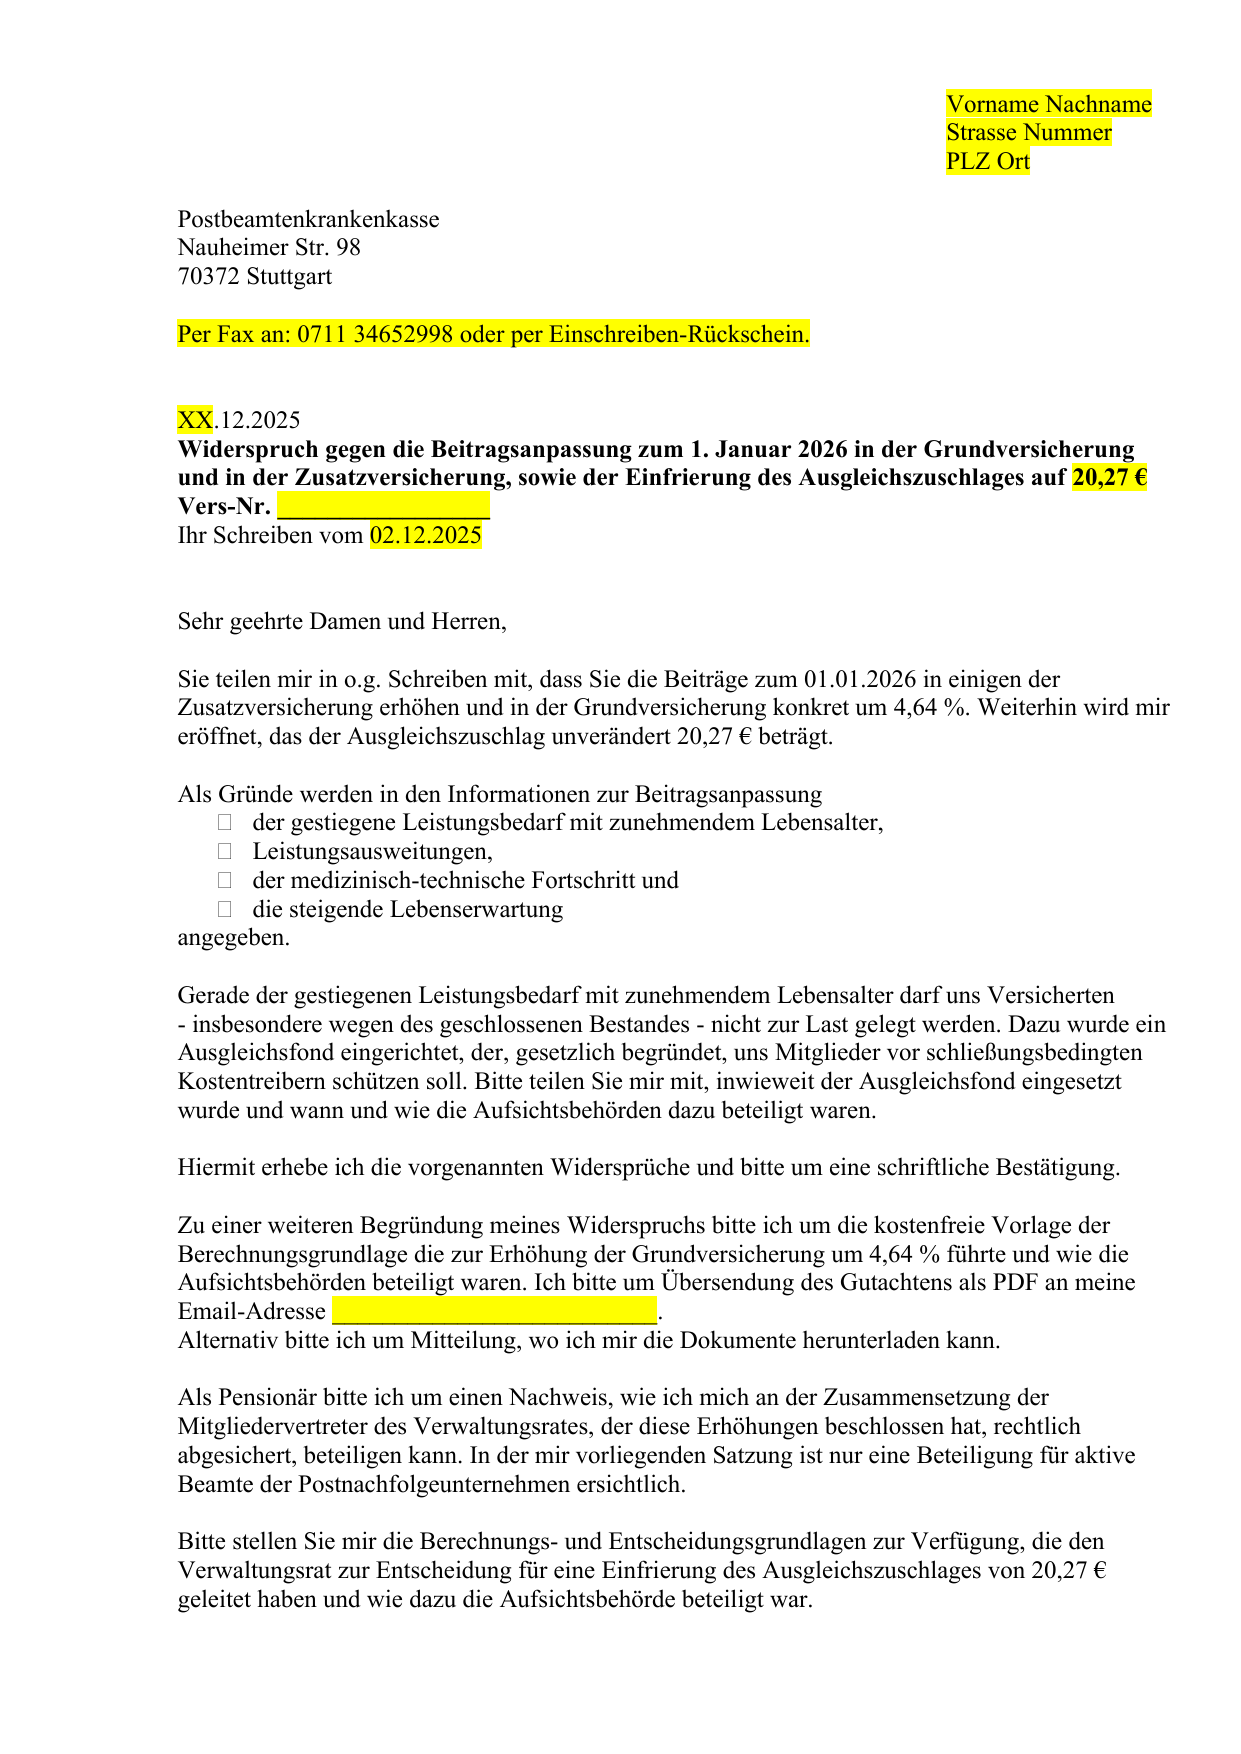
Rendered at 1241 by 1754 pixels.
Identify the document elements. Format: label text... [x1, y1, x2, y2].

text Als Gründe werden in den Informationen zur Beitragsanpassung [177, 779, 1181, 807]
text Gerade der gestiegenen Leistungsbedarf mit zunehmendem Lebensalter darf uns Versicherten - insbesondere wegen des geschlossenen Bestandes - nicht zur Last gelegt werden. Dazu wurde ein Ausgleichsfond eingerichtet, der, gesetzlich begründet, uns Mitglieder vor schließungsbedingten Kostentreibern schützen soll. Bitte teilen Sie mir mit, inwieweit der Ausgleichsfond eingesetzt wurde und wann und wie die Aufsichtsbehörden dazu beteiligt waren. [177, 980, 1181, 1124]
text Per Fax an: 0711 34652998 oder per Einschreiben-Rückschein. [177, 319, 1181, 347]
text Sehr geehrte Damen und Herren, [177, 606, 1181, 635]
text Zu einer weiteren Begründung meines Widerspruchs bitte ich um die kostenfreie Vorlage der Berechnungsgrundlage die zur Erhöhung der Grundversicherung um 4,64 % führte und wie die Aufsichtsbehörden beteiligt waren. Ich bitte um Übersendung des Gutachtens als PDF an meine Email-Adresse __________________________. Alternativ bitte ich um Mitteilung, wo ich mir die Dokumente herunterladen kann. [177, 1210, 1181, 1354]
list der medizinisch-technische Fortschritt und [215, 865, 1181, 894]
text angegeben. [177, 922, 1181, 951]
text Als Pensionär bitte ich um einen Nachweis, wie ich mich an der Zusammensetzung der Mitgliedervertreter des Verwaltungsrates, der diese Erhöhungen beschlossen hat, rechtlich abgesichert, beteiligen kann. In der mir vorliegenden Satzung ist nur eine Beteiligung für aktive Beamte der Postnachfolgeunternehmen ersichtlich. [177, 1382, 1181, 1497]
text Vorname Nachname Strasse Nummer PLZ Ort [177, 89, 1181, 175]
list die steigende Lebenserwartung [215, 894, 1181, 922]
text Postbeamtenkrankenkasse Nauheimer Str. 98 70372 Stuttgart [177, 204, 1181, 290]
list Leistungsausweitungen, [215, 836, 1181, 865]
text XX.12.2025 Widerspruch gegen die Beitragsanpassung zum 1. Januar 2026 in der Grundversicherung und in der Zusatzversicherung, sowie der Einfrierung des Ausgleichszuschlages auf 20,27 € Vers-Nr. _________________ Ihr Schreiben vom 02.12.2025 [177, 405, 1181, 549]
list der gestiegene Leistungsbedarf mit zunehmendem Lebensalter, [215, 807, 1181, 836]
text Sie teilen mir in o.g. Schreiben mit, dass Sie die Beiträge zum 01.01.2026 in einigen der Zusatzversicherung erhöhen und in der Grundversicherung konkret um 4,64 %. Weiterhin wird mir eröffnet, das der Ausgleichszuschlag unverändert 20,27 € beträgt. [177, 664, 1181, 750]
text Bitte stellen Sie mir die Berechnungs- und Entscheidungsgrundlagen zur Verfügung, die den Verwaltungsrat zur Entscheidung für eine Einfrierung des Ausgleichszuschlages von 20,27 € geleitet haben und wie dazu die Aufsichtsbehörde beteiligt war. [177, 1526, 1181, 1612]
text Hiermit erhebe ich die vorgenannten Widersprüche und bitte um eine schriftliche Bestätigung. [177, 1152, 1181, 1181]
